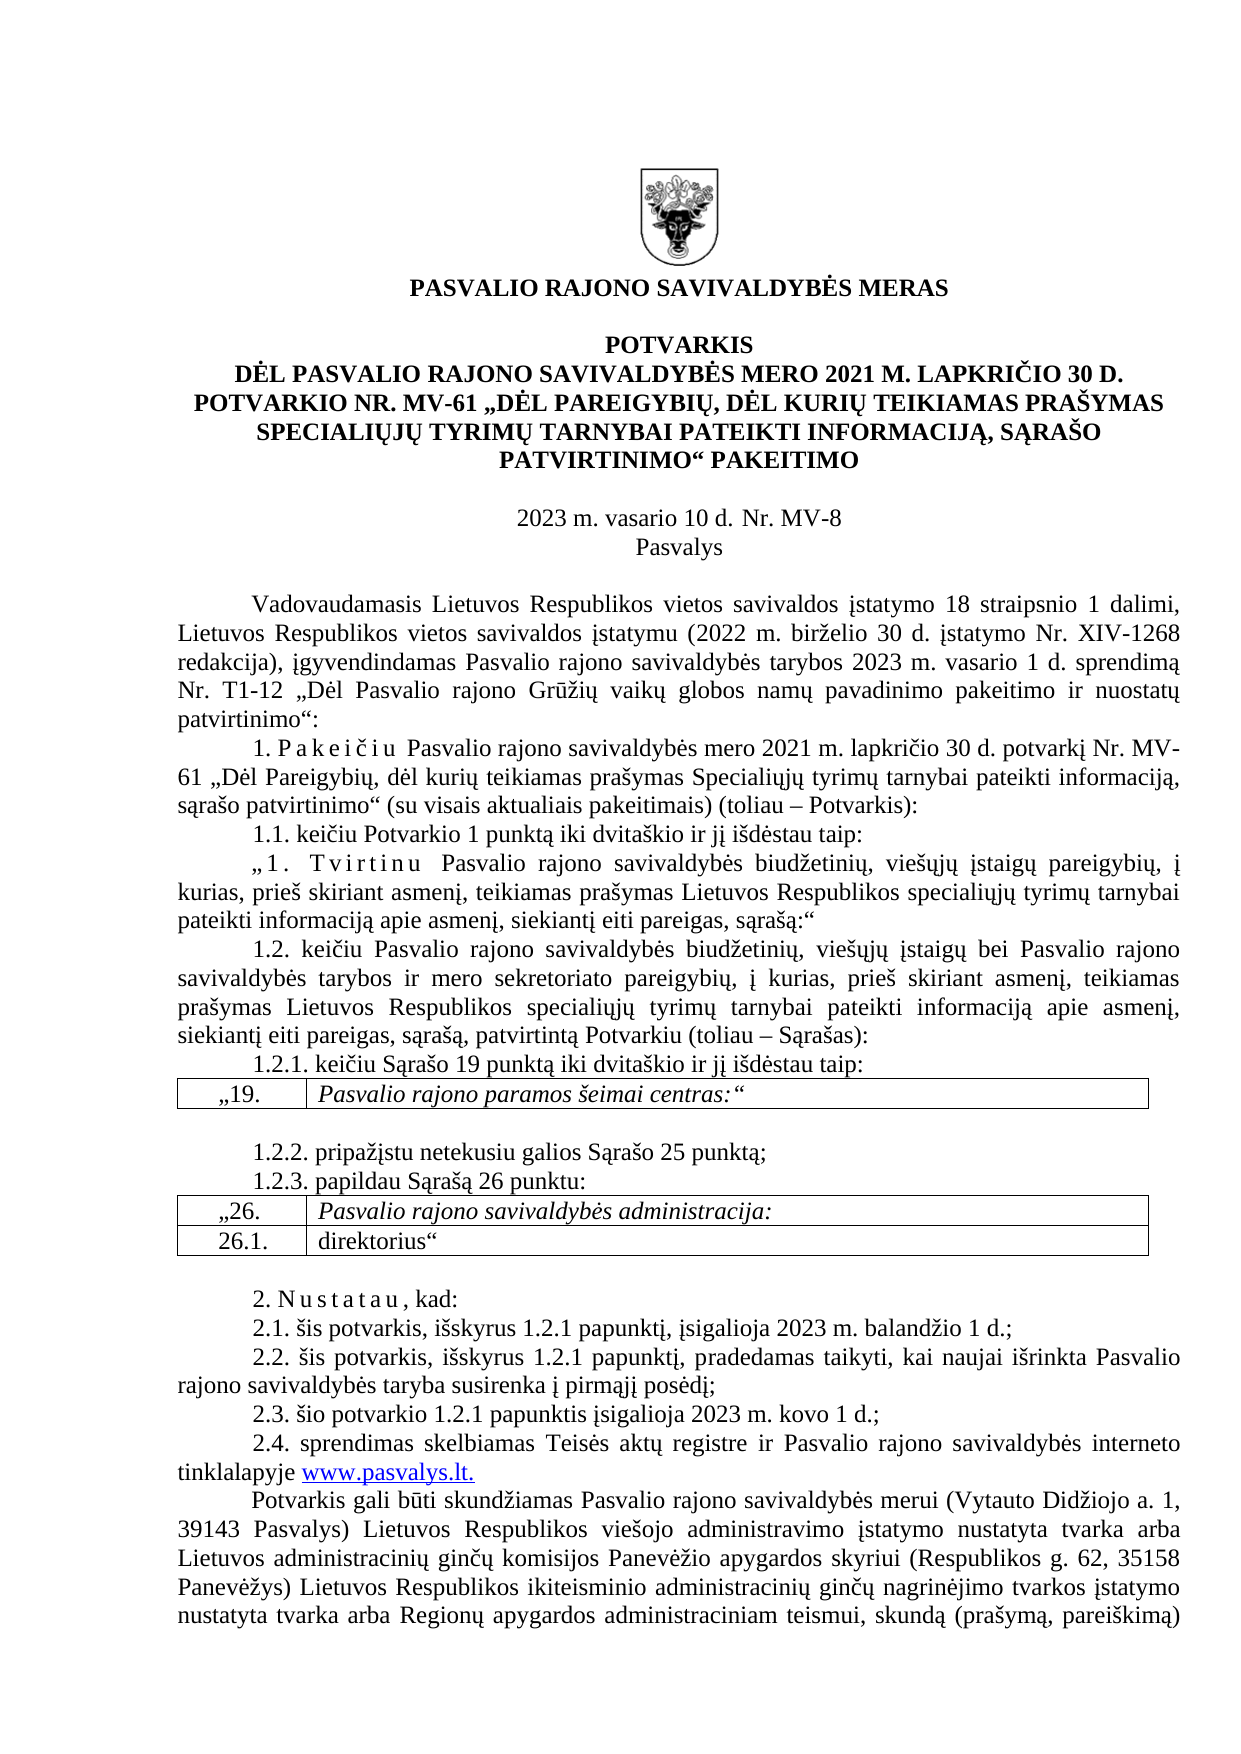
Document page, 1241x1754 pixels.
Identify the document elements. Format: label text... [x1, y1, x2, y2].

text Pasvalys [177, 532, 1181, 560]
text 2.1. šis potvarkis, išskyrus 1.2.1 papunktį, įsigalioja 2023 m. balandžio 1 d.; [177, 1313, 1181, 1342]
table_header Pasvalio rajono paramos šeimai centras:“ [307, 1079, 1148, 1108]
text 1. Pakeičiu Pasvalio rajono savivaldybės mero 2021 m. lapkričio 30 d. potvarkį Nr. MV-61 „Dėl Pareigybių, dėl kurių teikiamas prašymas Specialiųjų tyrimų tarnybai pateikti informaciją, sąrašo patvirtinimo“ (su visais aktualiais pakeitimais) (toliau – Potvarkis): [177, 733, 1181, 819]
table_header „19. [178, 1079, 306, 1108]
text 2.2. šis potvarkis, išskyrus 1.2.1 papunktį, pradedamas taikyti, kai naujai išrinkta Pasvalio rajono savivaldybės taryba susirenka į pirmąjį posėdį; [177, 1342, 1181, 1399]
text 1.2.1. keičiu Sąrašo 19 punktą iki dvitaškio ir jį išdėstau taip: [177, 1049, 1181, 1078]
text Potvarkis [177, 330, 1181, 359]
table_header Pasvalio rajono savivaldybės administracija: [307, 1196, 1148, 1225]
text 1.1. keičiu Potvarkio 1 punktą iki dvitaškio ir jį išdėstau taip: [177, 819, 1181, 848]
table_cell 26.1. [178, 1226, 306, 1254]
text 2.3. šio potvarkio 1.2.1 papunktis įsigalioja 2023 m. kovo 1 d.; [177, 1399, 1181, 1428]
text 1.2.2. pripažįstu netekusiu galios Sąrašo 25 punktą; [177, 1137, 1181, 1166]
text Vadovaudamasis Lietuvos Respublikos vietos savivaldos įstatymo 18 straipsnio 1 dalimi, Lietuvos Respublikos vietos savivaldos įstatymu (2022 m. birželio 30 d. įstatymo Nr. XIV-1268 redakcija), įgyvendindamas Pasvalio rajono savivaldybės tarybos 2023 m. vasario 1 d. sprendimą Nr. T1-12 „Dėl Pasvalio rajono Grūžių vaikų globos namų pavadinimo pakeitimo ir nuostatų patvirtinimo“: [177, 589, 1181, 733]
text DĖL PASVALIO RAJONO SAVIVALDYBĖS MERO 2021 M. LAPKRIČIO 30 D. POTVARKIO NR. MV-61 „DĖL PAREIGYBIŲ, DĖL KURIŲ TEIKIAMAS PRAŠYMAS SPECIALIŲJŲ TYRIMŲ TARNYBAI PATEIKTI INFORMACIJĄ, SĄRAŠO PATVIRTINIMO“ PAKEITIMO [177, 359, 1181, 474]
text 2.4. sprendimas skelbiamas Teisės aktų registre ir Pasvalio rajono savivaldybės interneto tinklalapyje www.pasvalys.lt. [177, 1428, 1181, 1486]
text „1. Tvirtinu Pasvalio rajono savivaldybės biudžetinių, viešųjų įstaigų pareigybių, į kurias, prieš skiriant asmenį, teikiamas prašymas Lietuvos Respublikos specialiųjų tyrimų tarnybai pateikti informaciją apie asmenį, siekiantį eiti pareigas, sąrašą:“ [177, 848, 1181, 934]
text 2023 m. vasario 10 d. Nr. MV-8 [177, 503, 1181, 532]
table_cell direktorius“ [307, 1226, 1148, 1254]
text 2. Nustatau, kad: [177, 1284, 1181, 1313]
text 1.2. keičiu Pasvalio rajono savivaldybės biudžetinių, viešųjų įstaigų bei Pasvalio rajono savivaldybės tarybos ir mero sekretoriato pareigybių, į kurias, prieš skiriant asmenį, teikiamas prašymas Lietuvos Respublikos specialiųjų tyrimų tarnybai pateikti informaciją apie asmenį, siekiantį eiti pareigas, sąrašą, patvirtintą Potvarkiu (toliau – Sąrašas): [177, 934, 1181, 1049]
text Potvarkis gali būti skundžiamas Pasvalio rajono savivaldybės merui (Vytauto Didžiojo a. 1, 39143 Pasvalys) Lietuvos Respublikos viešojo administravimo įstatymo nustatyta tvarka arba Lietuvos administracinių ginčų komisijos Panevėžio apygardos skyriui (Respublikos g. 62, 35158 Panevėžys) Lietuvos Respublikos ikiteisminio administracinių ginčų nagrinėjimo tvarkos įstatymo nustatyta tvarka arba Regionų apygardos administraciniam teismui, skundą (prašymą, pareiškimą) [177, 1486, 1181, 1629]
text Pasvalio rajono savivaldybės MERAS [177, 273, 1181, 302]
text 1.2.3. papildau Sąrašą 26 punktu: [177, 1166, 1181, 1195]
table_header „26. [178, 1196, 306, 1225]
